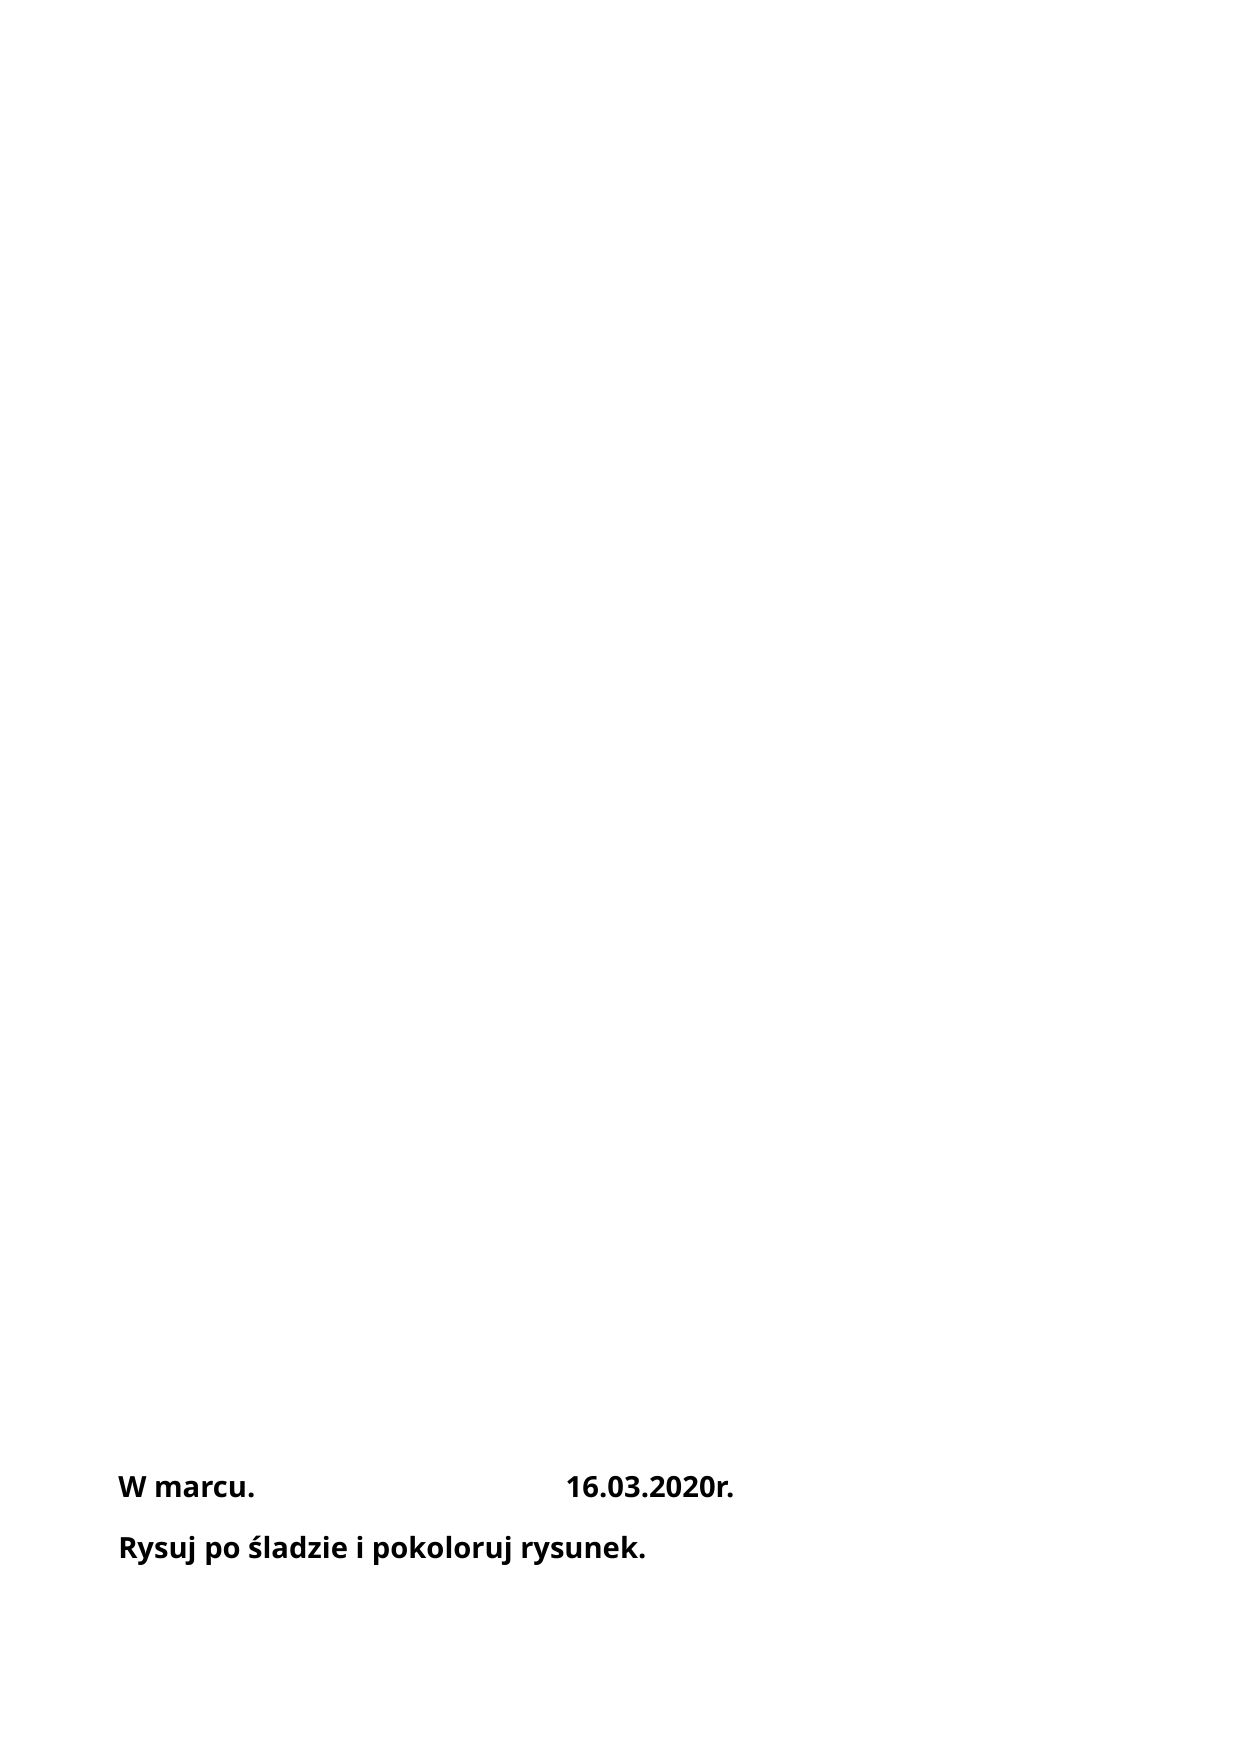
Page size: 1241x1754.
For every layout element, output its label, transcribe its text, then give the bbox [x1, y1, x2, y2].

text Rysuj po śladzie i pokoloruj rysunek. [118, 1527, 1122, 1567]
text W marcu. 16.03.2020r. [118, 1467, 1122, 1506]
